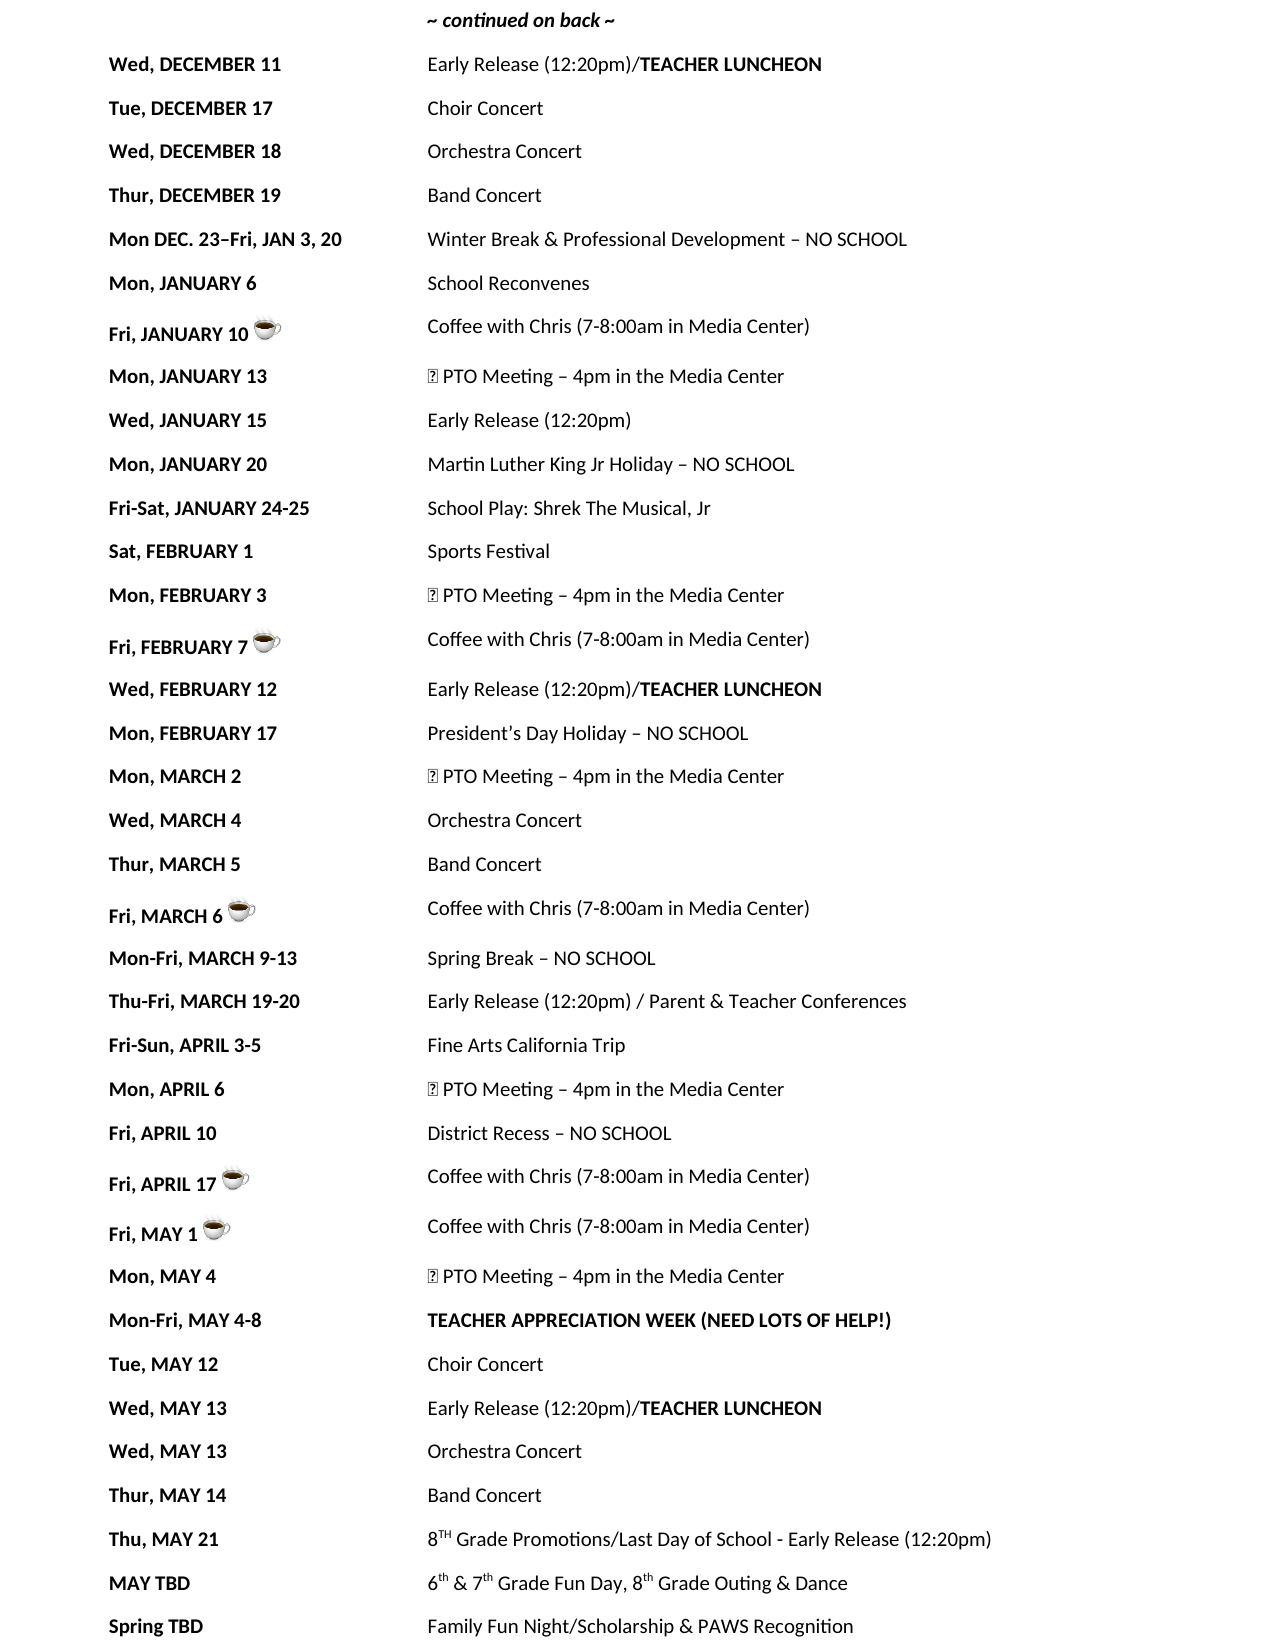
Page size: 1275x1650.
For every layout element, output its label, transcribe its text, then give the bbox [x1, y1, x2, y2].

table_cell Coffee with Chris (7-8:00am in Media Center) [416, 1214, 1194, 1264]
table_cell Family Fun Night/Scholarship & PAWS Recognition [416, 1614, 1194, 1642]
table_cell 📣 PTO Meeting – 4pm in the Media Center [416, 1076, 1194, 1120]
table_cell Mon, MARCH 2 [98, 764, 416, 807]
table_cell Thu, MAY 21 [98, 1526, 416, 1570]
table_cell Mon, FEBRUARY 3 [98, 583, 416, 626]
picture [253, 313, 282, 342]
table_cell 📣 PTO Meeting – 4pm in the Media Center [416, 364, 1194, 407]
table_cell Mon-Fri, MAY 4-8 [98, 1308, 416, 1351]
table_cell 📣 PTO Meeting – 4pm in the Media Center [416, 583, 1194, 626]
table_cell Thur, DECEMBER 19 [98, 183, 416, 226]
table_cell Orchestra Concert [416, 139, 1194, 182]
table_cell Mon, JANUARY 6 [98, 270, 416, 314]
table_cell Wed, JANUARY 15 [98, 408, 416, 451]
table_cell School Play: Shrek The Musical, Jr [416, 495, 1194, 539]
table_cell ~ continued on back ~ [416, 8, 1194, 51]
table_cell Wed, MAY 13 [98, 1439, 416, 1482]
picture [221, 1163, 250, 1192]
table_cell Orchestra Concert [416, 808, 1194, 851]
picture [252, 626, 281, 655]
table_cell Mon, APRIL 6 [98, 1076, 416, 1120]
table_cell Fri, JANUARY 10 [98, 314, 416, 364]
table_cell Early Release (12:20pm) / Parent & Teacher Conferences [416, 989, 1194, 1032]
table_cell Mon-Fri, MARCH 9-13 [98, 945, 416, 989]
table_cell Wed, DECEMBER 11 [98, 51, 416, 95]
table_cell 📣 PTO Meeting – 4pm in the Media Center [416, 1264, 1194, 1307]
table_cell School Reconvenes [416, 270, 1194, 314]
table_cell Fri-Sat, JANUARY 24-25 [98, 495, 416, 539]
table_cell Choir Concert [416, 1351, 1194, 1395]
table_cell Fri, MARCH 6 [98, 895, 416, 945]
table_cell Coffee with Chris (7-8:00am in Media Center) [416, 895, 1194, 945]
table_cell Martin Luther King Jr Holiday – NO SCHOOL [416, 451, 1194, 495]
table_cell Thu-Fri, MARCH 19-20 [98, 989, 416, 1032]
table_cell [98, 8, 416, 51]
table_cell Wed, DECEMBER 18 [98, 139, 416, 182]
table_cell Fri, APRIL 10 [98, 1120, 416, 1164]
table_cell Wed, MARCH 4 [98, 808, 416, 851]
table_cell Mon, FEBRUARY 17 [98, 720, 416, 764]
table_cell Thur, MAY 14 [98, 1483, 416, 1526]
table_cell Wed, FEBRUARY 12 [98, 676, 416, 720]
table_cell Fri, MAY 1 [98, 1214, 416, 1264]
table_cell Band Concert [416, 851, 1194, 895]
table_cell Orchestra Concert [416, 1439, 1194, 1482]
table_cell 6th & 7th Grade Fun Day, 8th Grade Outing & Dance [416, 1570, 1194, 1614]
table_cell Winter Break & Professional Development – NO SCHOOL [416, 226, 1194, 270]
table_cell Band Concert [416, 183, 1194, 226]
table_cell 📣 PTO Meeting – 4pm in the Media Center [416, 764, 1194, 807]
table_cell Tue, MAY 12 [98, 1351, 416, 1395]
table_cell Choir Concert [416, 95, 1194, 139]
table_cell 8TH Grade Promotions/Last Day of School - Early Release (12:20pm) [416, 1526, 1194, 1570]
table_cell Mon, JANUARY 13 [98, 364, 416, 407]
table_cell Spring Break – NO SCHOOL [416, 945, 1194, 989]
table_cell Fri, FEBRUARY 7 [98, 626, 416, 676]
table_cell Mon, JANUARY 20 [98, 451, 416, 495]
table_cell Sports Festival [416, 539, 1194, 582]
table_cell Fri-Sun, APRIL 3-5 [98, 1033, 416, 1076]
table_cell Fine Arts California Trip [416, 1033, 1194, 1076]
table_cell President’s Day Holiday – NO SCHOOL [416, 720, 1194, 764]
table_cell Early Release (12:20pm)/TEACHER LUNCHEON [416, 1395, 1194, 1439]
table_cell District Recess – NO SCHOOL [416, 1120, 1194, 1164]
table_cell MAY TBD [98, 1570, 416, 1614]
table_cell Coffee with Chris (7-8:00am in Media Center) [416, 626, 1194, 676]
table_cell Mon DEC. 23–Fri, JAN 3, 20 [98, 226, 416, 270]
table_cell Fri, APRIL 17 [98, 1164, 416, 1214]
table_cell Early Release (12:20pm) [416, 408, 1194, 451]
picture [227, 895, 256, 924]
picture [202, 1213, 231, 1242]
table_cell Spring TBD [98, 1614, 416, 1642]
table_cell Tue, DECEMBER 17 [98, 95, 416, 139]
table_cell Mon, MAY 4 [98, 1264, 416, 1307]
table_cell Coffee with Chris (7-8:00am in Media Center) [416, 1164, 1194, 1214]
table_cell Early Release (12:20pm)/TEACHER LUNCHEON [416, 676, 1194, 720]
table_cell Coffee with Chris (7-8:00am in Media Center) [416, 314, 1194, 364]
table_cell Sat, FEBRUARY 1 [98, 539, 416, 582]
table_cell Thur, MARCH 5 [98, 851, 416, 895]
table_cell Band Concert [416, 1483, 1194, 1526]
table_cell Wed, MAY 13 [98, 1395, 416, 1439]
table_cell TEACHER APPRECIATION WEEK (NEED LOTS OF HELP!) [416, 1308, 1194, 1351]
table_cell Early Release (12:20pm)/TEACHER LUNCHEON [416, 51, 1194, 95]
